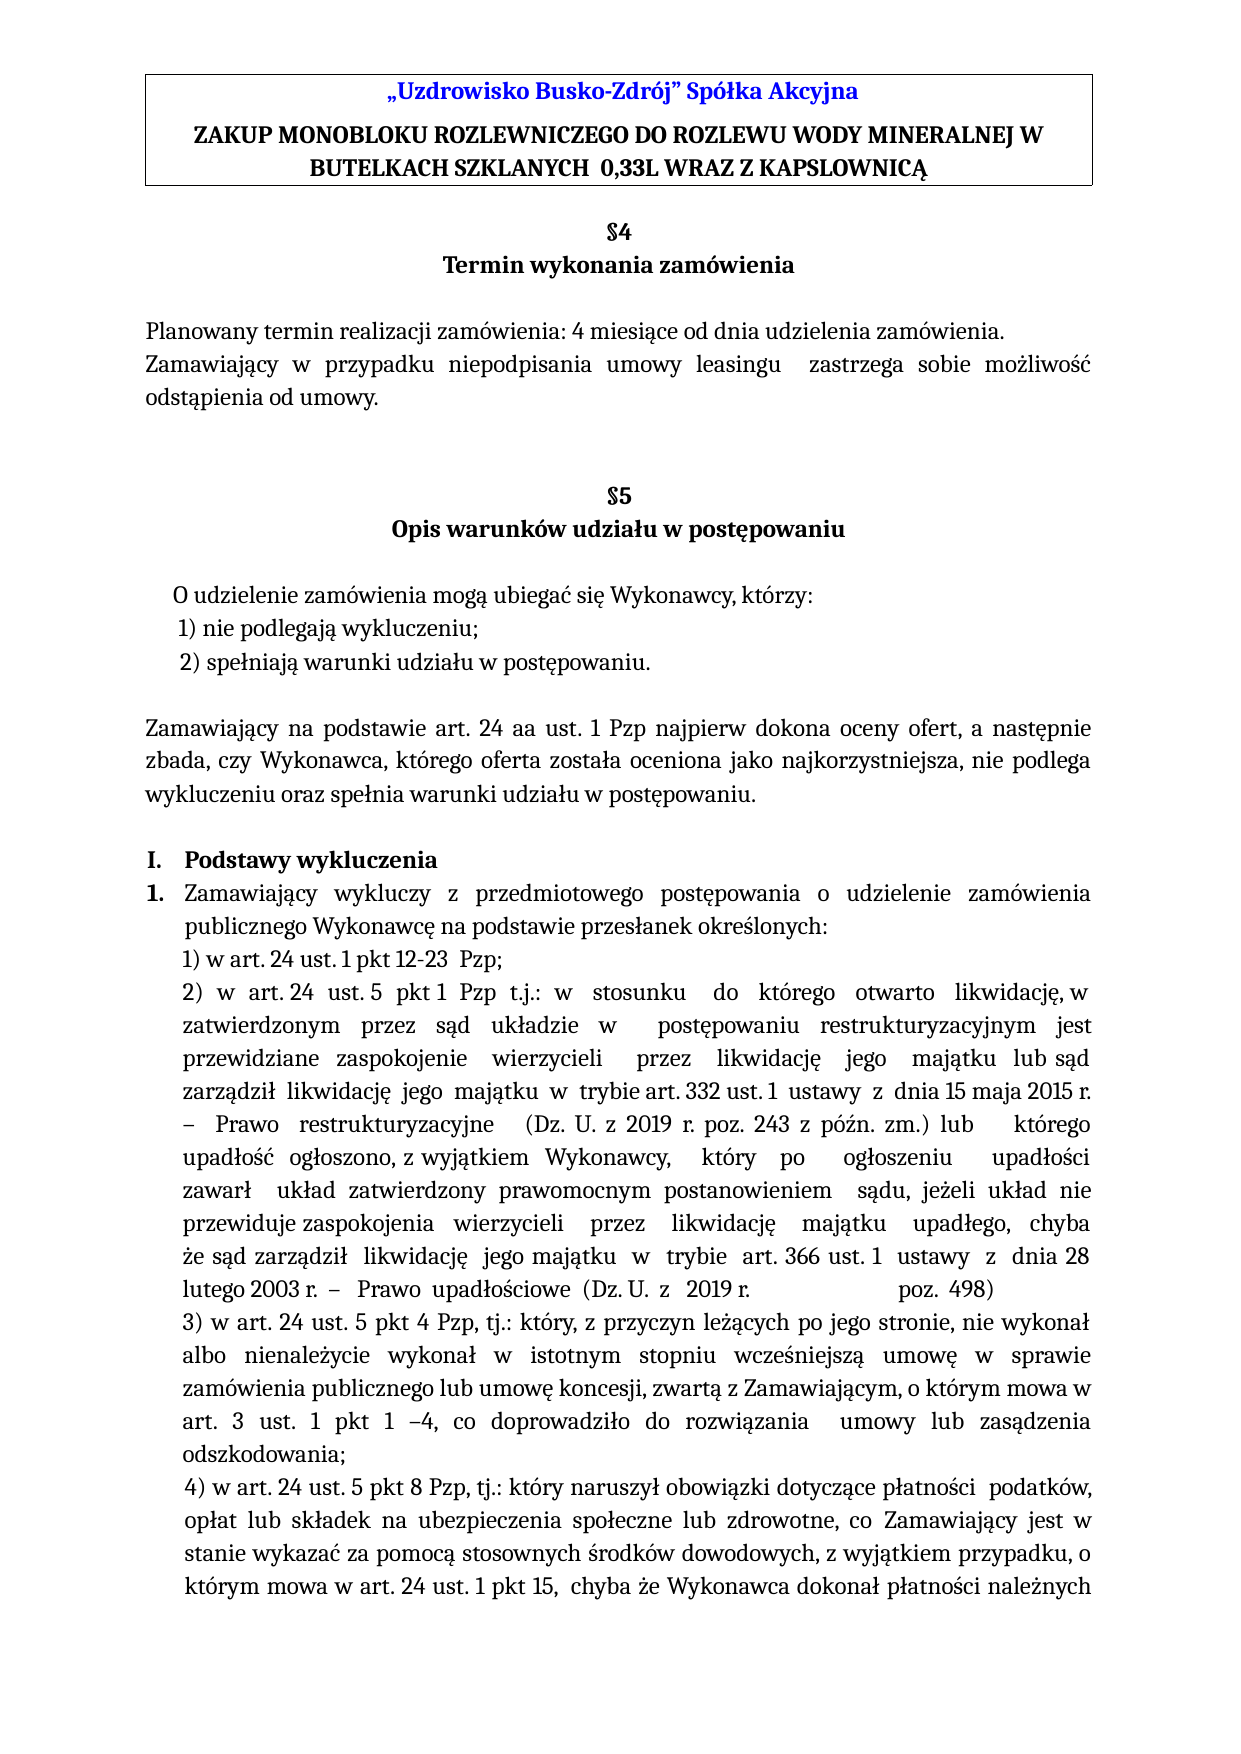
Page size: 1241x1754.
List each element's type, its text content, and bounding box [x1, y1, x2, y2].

text O udzielenie zamówienia mogą ubiegać się Wykonawcy, którzy: [145, 581, 1092, 610]
text Planowany termin realizacji zamówienia: 4 miesiące od dnia udzielenia zamówienia. [145, 317, 1092, 346]
text 3) w art. 24 ust. 5 pkt 4 Pzp, tj.: który, z przyczyn leżących po jego stronie, nie wykonał albo nienależycie wykonał w istotnym stopniu wcześniejszą umowę w sprawie zamówienia publicznego lub umowę koncesji, zwartą z Zamawiającym, o którym mowa w art. 3 ust. 1 pkt 1 –4, co doprowadziło do rozwiązania umowy lub zasądzenia odszkodowania; [182, 1308, 1092, 1469]
text Zamawiający w przypadku niepodpisania umowy leasingu zastrzega sobie możliwość odstąpienia od umowy. [145, 350, 1092, 412]
text Opis warunków udziału w postępowaniu [145, 515, 1092, 544]
text 2) w art. 24 ust. 5 pkt 1 Pzp t.j.: w stosunku do którego otwarto likwidację, w zatwierdzonym przez sąd układzie w postępowaniu restrukturyzacyjnym jest przewidziane zaspokojenie wierzycieli przez likwidację jego majątku lub sąd zarządził likwidację jego majątku w trybie art. 332 ust. 1 ustawy z dnia 15 maja 2015 r. – Prawo restrukturyzacyjne (Dz. U. z 2019 r. poz. 243 z późn. zm.) lub którego upadłość ogłoszono, z wyjątkiem Wykonawcy, który po ogłoszeniu upadłości zawarł układ zatwierdzony prawomocnym postanowieniem sądu, jeżeli układ nie przewiduje zaspokojenia wierzycieli przez likwidację majątku upadłego, chyba że sąd zarządził likwidację jego majątku w trybie art. 366 ust. 1 ustawy z dnia 28 lutego 2003 r. – Prawo upadłościowe (Dz. U. z 2019 r. poz. 498) [182, 978, 1092, 1303]
text Zamawiający na podstawie art. 24 aa ust. 1 Pzp najpierw dokona oceny ofert, a następnie zbada, czy Wykonawca, którego oferta została oceniona jako najkorzystniejsza, nie podlega wykluczeniu oraz spełnia warunki udziału w postępowaniu. [145, 713, 1092, 808]
text 2) spełniają warunki udziału w postępowaniu. [145, 647, 1092, 676]
text Termin wykonania zamówienia [145, 251, 1092, 280]
text 1) w art. 24 ust. 1 pkt 12-23 Pzp; [182, 944, 1092, 973]
text 4) w art. 24 ust. 5 pkt 8 Pzp, tj.: który naruszył obowiązki dotyczące płatności podatków, opłat lub składek na ubezpieczenia społeczne lub zdrowotne, co Zamawiający jest w stanie wykazać za pomocą stosownych środków dowodowych, z wyjątkiem przypadku, o którym mowa w art. 24 ust. 1 pkt 15, chyba że Wykonawca dokonał płatności należnych [184, 1473, 1092, 1601]
text 1) nie podlegają wykluczeniu; [145, 614, 1092, 643]
text I. Podstawy wykluczenia [147, 846, 1092, 874]
text §4 [145, 218, 1092, 247]
text §5 [145, 482, 1092, 511]
text 1. Zamawiający wykluczy z przedmiotowego postępowania o udzielenie zamówienia publicznego Wykonawcę na podstawie przesłanek określonych: [147, 878, 1092, 940]
